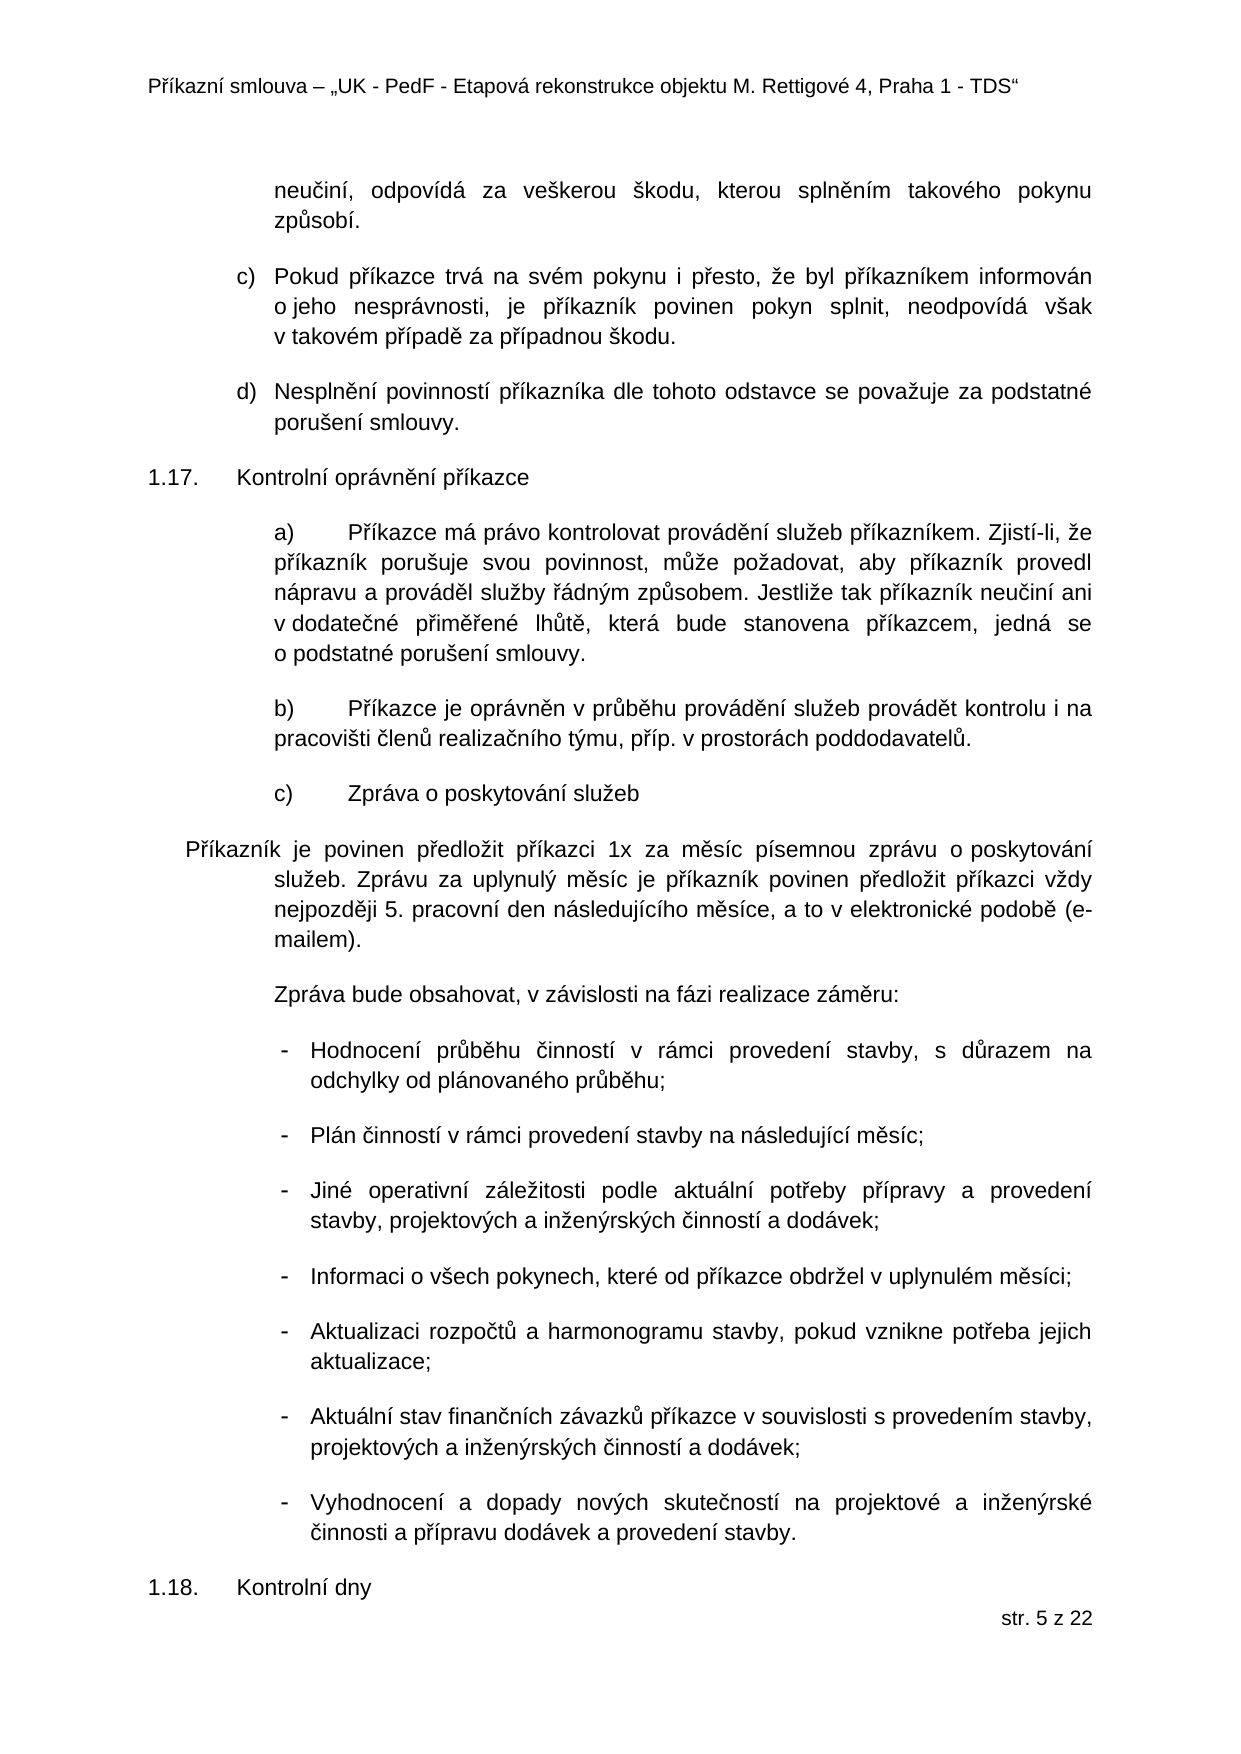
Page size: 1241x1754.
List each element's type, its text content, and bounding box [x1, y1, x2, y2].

list Příkazce je oprávněn v průběhu provádění služeb provádět kontrolu i na pracovišti členů realizačního týmu, příp. v prostorách poddodavatelů. [274, 695, 1092, 751]
list Aktuální stav finančních závazků příkazce v souvislosti s provedením stavby, projektových a inženýrských činností a dodávek; [281, 1403, 1092, 1460]
text Zpráva bude obsahovat, v závislosti na fázi realizace záměru: [274, 981, 1092, 1008]
list Plán činností v rámci provedení stavby na následující měsíc; [281, 1122, 1092, 1148]
list Nesplnění povinností příkazníka dle tohoto odstavce se považuje za podstatné porušení smlouvy. [236, 378, 1092, 435]
list Hodnocení průběhu činností v rámci provedení stavby, s důrazem na odchylky od plánovaného průběhu; [281, 1037, 1092, 1093]
list Aktualizaci rozpočtů a harmonogramu stavby, pokud vznikne potřeba jejich aktualizace; [281, 1318, 1092, 1374]
list Kontrolní oprávnění příkazce [148, 464, 1092, 490]
list Jiné operativní záležitosti podle aktuální potřeby přípravy a provedení stavby, projektových a inženýrských činností a dodávek; [281, 1177, 1092, 1234]
list Informaci o všech pokynech, které od příkazce obdržel v uplynulém měsíci; [281, 1263, 1092, 1289]
list neučiní, odpovídá za veškerou škodu, kterou splněním takového pokynu způsobí. [236, 177, 1092, 234]
list Zpráva o poskytování služeb [274, 780, 1092, 807]
list Příkazce má právo kontrolovat provádění služeb příkazníkem. Zjistí-li, že příkazník porušuje svou povinnost, může požadovat, aby příkazník provedl nápravu a prováděl služby řádným způsobem. Jestliže tak příkazník neučiní ani v dodatečné přiměřené lhůtě, která bude stanovena příkazcem, jedná se o podstatné porušení smlouvy. [274, 519, 1092, 666]
list Pokud příkazce trvá na svém pokynu i přesto, že byl příkazníkem informován o jeho nesprávnosti, je příkazník povinen pokyn splnit, neodpovídá však v takovém případě za případnou škodu. [236, 263, 1092, 349]
list Kontrolní dny [148, 1574, 1092, 1600]
list Vyhodnocení a dopady nových skutečností na projektové a inženýrské činnosti a přípravu dodávek a provedení stavby. [281, 1489, 1092, 1545]
text Příkazník je povinen předložit příkazci 1x za měsíc písemnou zprávu o poskytování služeb. Zprávu za uplynulý měsíc je příkazník povinen předložit příkazci vždy nejpozději 5. pracovní den následujícího měsíce, a to v elektronické podobě (e-mailem). [185, 836, 1092, 952]
